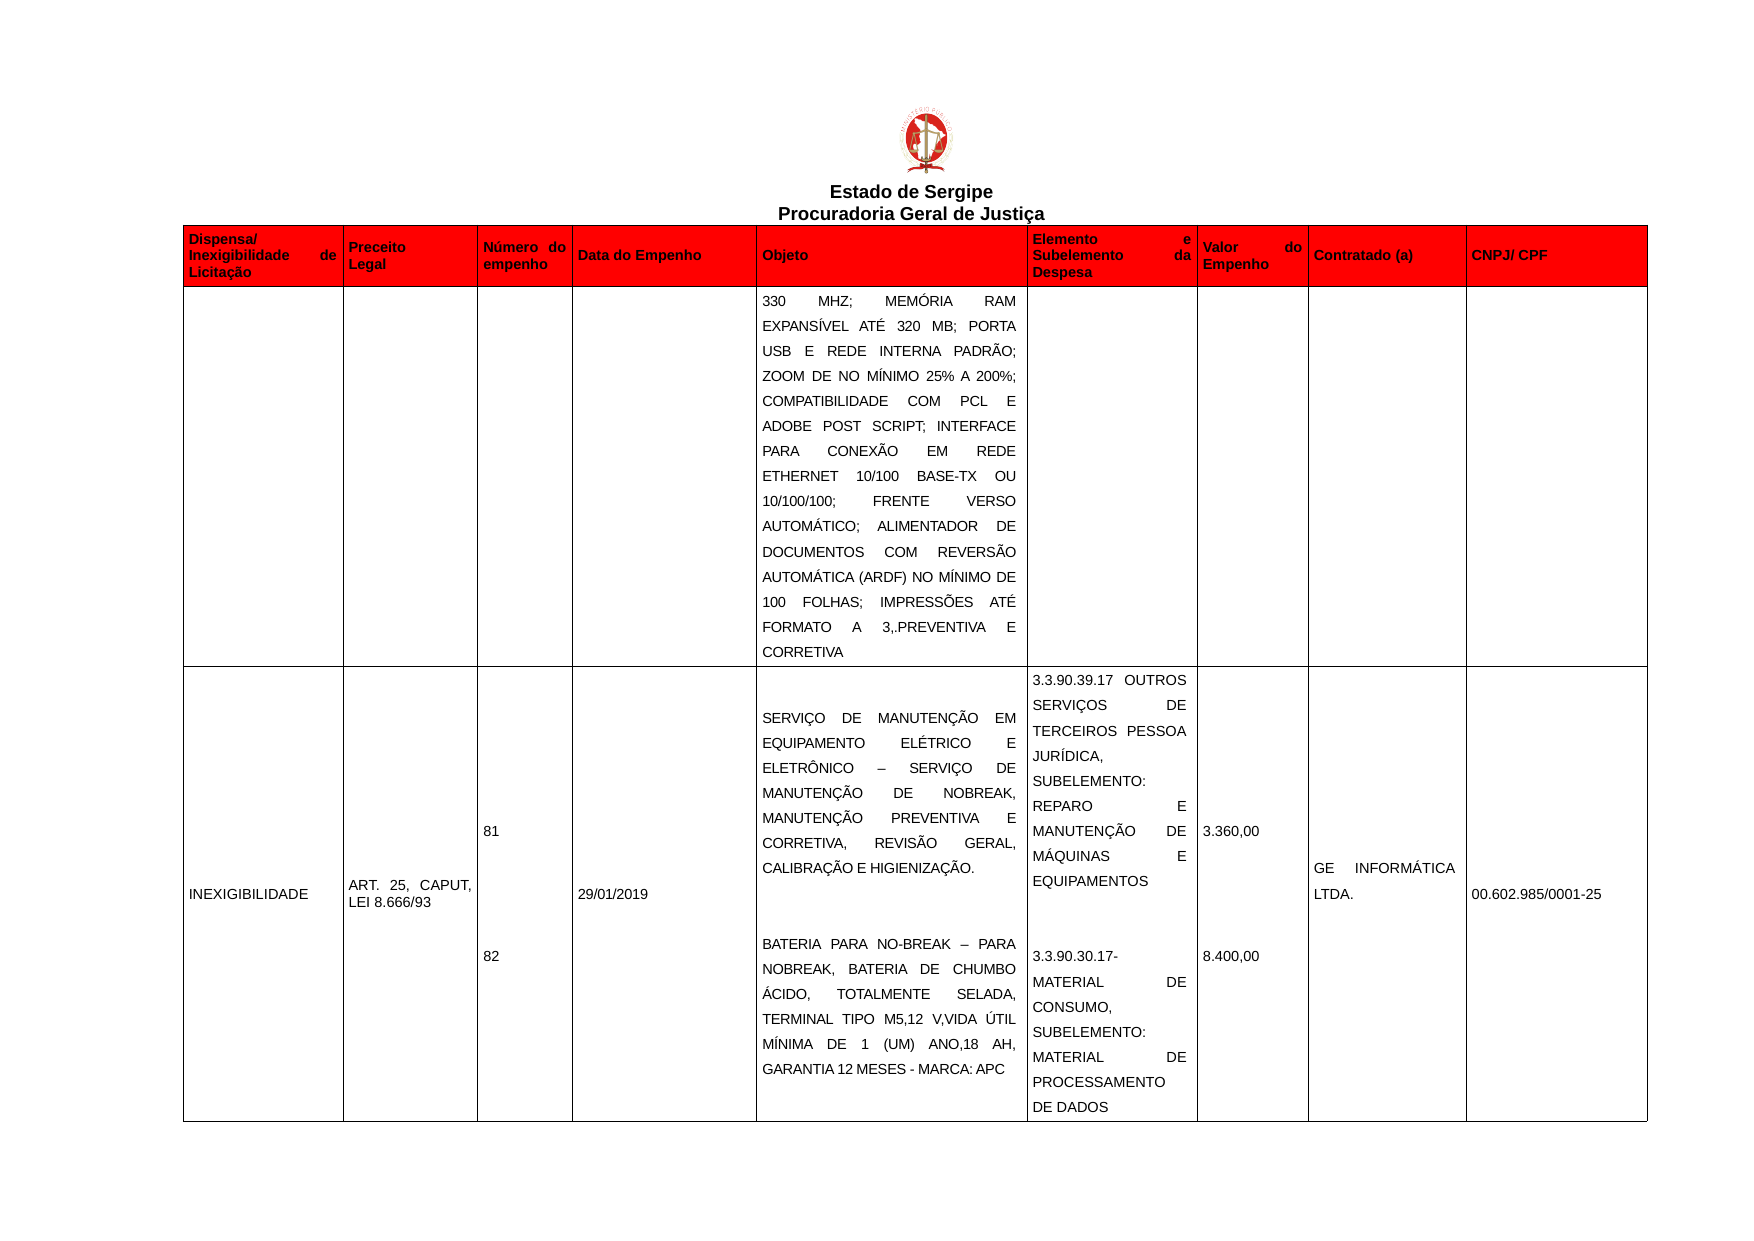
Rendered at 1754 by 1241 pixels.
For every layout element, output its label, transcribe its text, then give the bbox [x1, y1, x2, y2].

table_cell 29/01/2019 [573, 667, 756, 1121]
table_header Preceito Legal [344, 226, 477, 286]
table_header Elemento e Subelemento da Despesa [1028, 226, 1197, 286]
table_cell GE INFORMÁTICA LTDA. [1309, 667, 1466, 1121]
table_cell [573, 287, 756, 666]
table_header CNPJ/ CPF [1467, 226, 1647, 286]
table_header Valor do Empenho [1198, 226, 1308, 286]
table_header Data do Empenho [573, 226, 756, 286]
table_cell 00.602.985/0001-25 [1467, 667, 1647, 1121]
table_cell [184, 287, 343, 666]
table_cell 3.3.90.39.17 OUTROS SERVIÇOS DE TERCEIROS PESSOA JURÍDICA, SUBELEMENTO: REPARO E MANUTENÇÃO DE MÁQUINAS E EQUIPAMENTOS 3.3.90.30.17-MATERIAL DE CONSUMO, SUBELEMENTO: MATERIAL DE PROCESSAMENTO DE DADOS [1028, 667, 1197, 1121]
table_cell INEXIGIBILIDADE [184, 667, 343, 1121]
table_cell 81 82 [478, 667, 572, 1121]
table_header Contratado (a) [1309, 226, 1466, 286]
table_cell [344, 287, 477, 666]
table_cell SERVIÇO DE MANUTENÇÃO EM EQUIPAMENTO ELÉTRICO E ELETRÔNICO – SERVIÇO DE MANUTENÇÃO DE NOBREAK, MANUTENÇÃO PREVENTIVA E CORRETIVA, REVISÃO GERAL, CALIBRAÇÃO E HIGIENIZAÇÃO. BATERIA PARA NO-BREAK – PARA NOBREAK, BATERIA DE CHUMBO ÁCIDO, TOTALMENTE SELADA, TERMINAL TIPO M5,12 V,VIDA ÚTIL MÍNIMA DE 1 (UM) ANO,18 AH, GARANTIA 12 MESES - MARCA: APC [757, 667, 1027, 1121]
table_header Objeto [757, 226, 1027, 286]
table_cell 330 MHZ; MEMÓRIA RAM EXPANSÍVEL ATÉ 320 MB; PORTA USB E REDE INTERNA PADRÃO; ZOOM DE NO MÍNIMO 25% A 200%; COMPATIBILIDADE COM PCL E ADOBE POST SCRIPT; INTERFACE PARA CONEXÃO EM REDE ETHERNET 10/100 BASE-TX OU 10/100/100; FRENTE VERSO AUTOMÁTICO; ALIMENTADOR DE DOCUMENTOS COM REVERSÃO AUTOMÁTICA (ARDF) NO MÍNIMO DE 100 FOLHAS; IMPRESSÕES ATÉ FORMATO A 3,.PREVENTIVA E CORRETIVA [757, 287, 1027, 666]
table_cell [1028, 287, 1197, 666]
table_cell 3.360,00 8.400,00 [1198, 667, 1308, 1121]
table_cell [1467, 287, 1647, 666]
table_cell [1309, 287, 1466, 666]
table_cell [1198, 287, 1308, 666]
table_cell ART. 25, CAPUT, LEI 8.666/93 [344, 667, 477, 1121]
table_header Número do empenho [478, 226, 572, 286]
table_cell [478, 287, 572, 666]
table_header Dispensa/Inexigibilidade de Licitação [184, 226, 343, 286]
